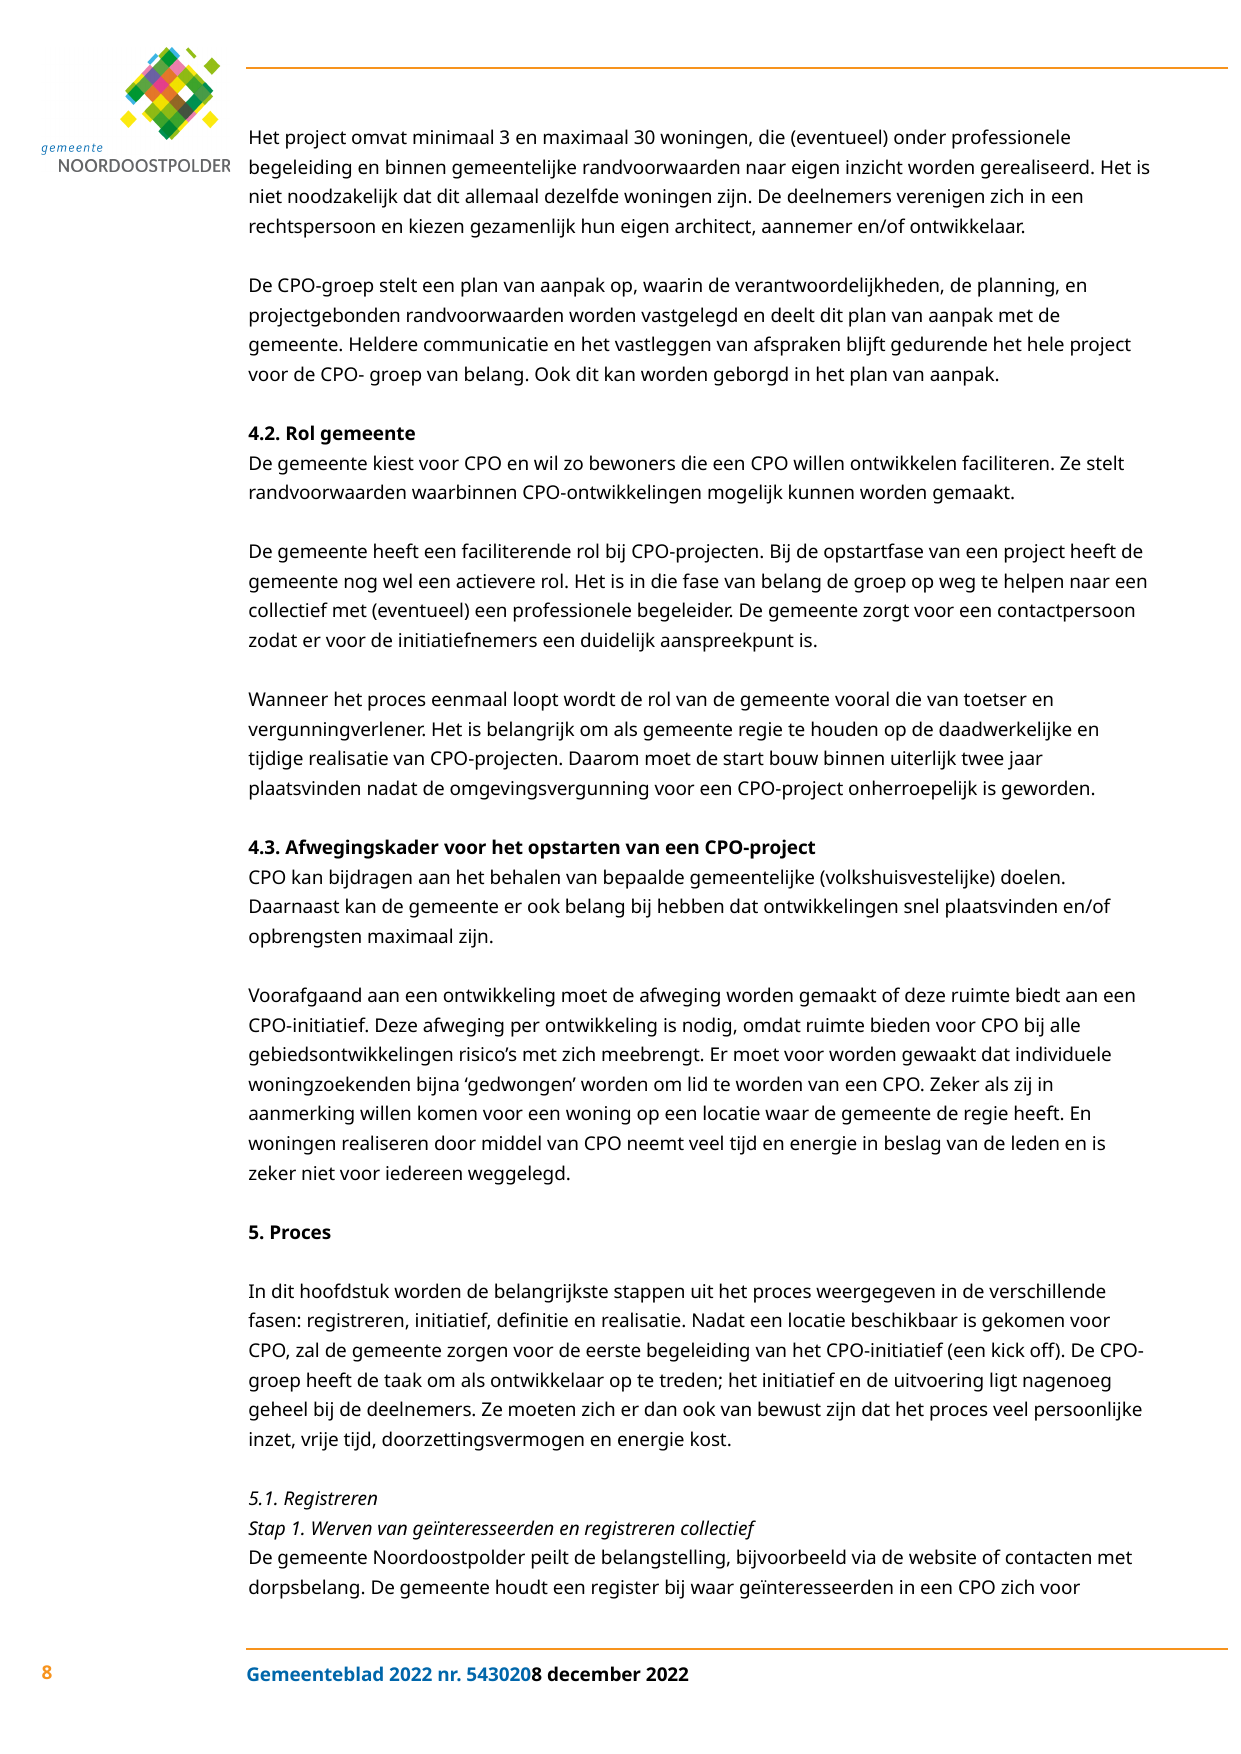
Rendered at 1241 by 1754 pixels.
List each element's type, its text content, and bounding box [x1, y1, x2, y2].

text Voorafgaand aan een ontwikkeling moet de afweging worden gemaakt of deze ruimte biedt aan een CPO-initiatief. Deze afweging per ontwikkeling is nodig, omdat ruimte bieden voor CPO bij alle [248, 982, 1152, 1038]
text 4.2. Rol gemeente [248, 420, 1152, 446]
text 5.1. Registreren [248, 1485, 1152, 1511]
text gebiedsontwikkelingen risico’s met zich meebrengt. Er moet voor worden gewaakt dat individuele woningzoekenden bijna ‘gedwongen’ worden om lid te worden van een CPO. Zeker als zij in aanmerking willen komen voor een woning op een locatie waar de gemeente de regie heeft. En woningen realiseren door middel van CPO neemt veel tijd en energie in beslag van de leden en is zeker niet voor iedereen weggelegd. [248, 1041, 1152, 1186]
text CPO kan bijdragen aan het behalen van bepaalde gemeentelijke (volkshuisvestelijke) doelen. Daarnaast kan de gemeente er ook belang bij hebben dat ontwikkelingen snel plaatsvinden en/of opbrengsten maximaal zijn. [248, 864, 1152, 949]
text De gemeente Noordoostpolder peilt de belangstelling, bijvoorbeeld via de website of contacten met dorpsbelang. De gemeente houdt een register bij waar geïnteresseerden in een CPO zich voor [248, 1544, 1152, 1600]
text De gemeente heeft een faciliterende rol bij CPO-projecten. Bij de opstartfase van een project heeft de gemeente nog wel een actievere rol. Het is in die fase van belang de groep op weg te helpen naar een collectief met (eventueel) een professionele begeleider. De gemeente zorgt voor een contactpersoon zodat er voor de initiatiefnemers een duidelijk aanspreekpunt is. [248, 538, 1152, 653]
text De CPO-groep stelt een plan van aanpak op, waarin de verantwoordelijkheden, de planning, en projectgebonden randvoorwaarden worden vastgelegd en deelt dit plan van aanpak met de gemeente. Heldere communicatie en het vastleggen van afspraken blijft gedurende het hele project voor de CPO- groep van belang. Ook dit kan worden geborgd in het plan van aanpak. [248, 272, 1152, 387]
text 5. Proces [248, 1219, 1152, 1245]
text In dit hoofdstuk worden de belangrijkste stappen uit het proces weergegeven in de verschillende fasen: registreren, initiatief, definitie en realisatie. Nadat een locatie beschikbaar is gekomen voor CPO, zal de gemeente zorgen voor de eerste begeleiding van het CPO-initiatief (een kick off). De CPO-groep heeft de taak om als ontwikkelaar op te treden; het initiatief en de uitvoering ligt nagenoeg geheel bij de deelnemers. Ze moeten zich er dan ook van bewust zijn dat het proces veel persoonlijke inzet, vrije tijd, doorzettingsvermogen en energie kost. [248, 1278, 1152, 1452]
text 4.3. Afwegingskader voor het opstarten van een CPO-project [248, 834, 1152, 860]
text Het project omvat minimaal 3 en maximaal 30 woningen, die (eventueel) onder professionele begeleiding en binnen gemeentelijke randvoorwaarden naar eigen inzicht worden gerealiseerd. Het is niet noodzakelijk dat dit allemaal dezelfde woningen zijn. De deelnemers verenigen zich in een rechtspersoon en kiezen gezamenlijk hun eigen architect, aannemer en/of ontwikkelaar. [248, 124, 1152, 239]
text De gemeente kiest voor CPO en wil zo bewoners die een CPO willen ontwikkelen faciliteren. Ze stelt randvoorwaarden waarbinnen CPO-ontwikkelingen mogelijk kunnen worden gemaakt. [248, 450, 1152, 505]
picture [41, 47, 231, 172]
text Stap 1. Werven van geïnteresseerden en registreren collectief [248, 1515, 1152, 1541]
text Wanneer het proces eenmaal loopt wordt de rol van de gemeente vooral die van toetser en vergunningverlener. Het is belangrijk om als gemeente regie te houden op de daadwerkelijke en tijdige realisatie van CPO-projecten. Daarom moet de start bouw binnen uiterlijk twee jaar plaatsvinden nadat de omgevingsvergunning voor een CPO-project onherroepelijk is geworden. [248, 686, 1152, 801]
